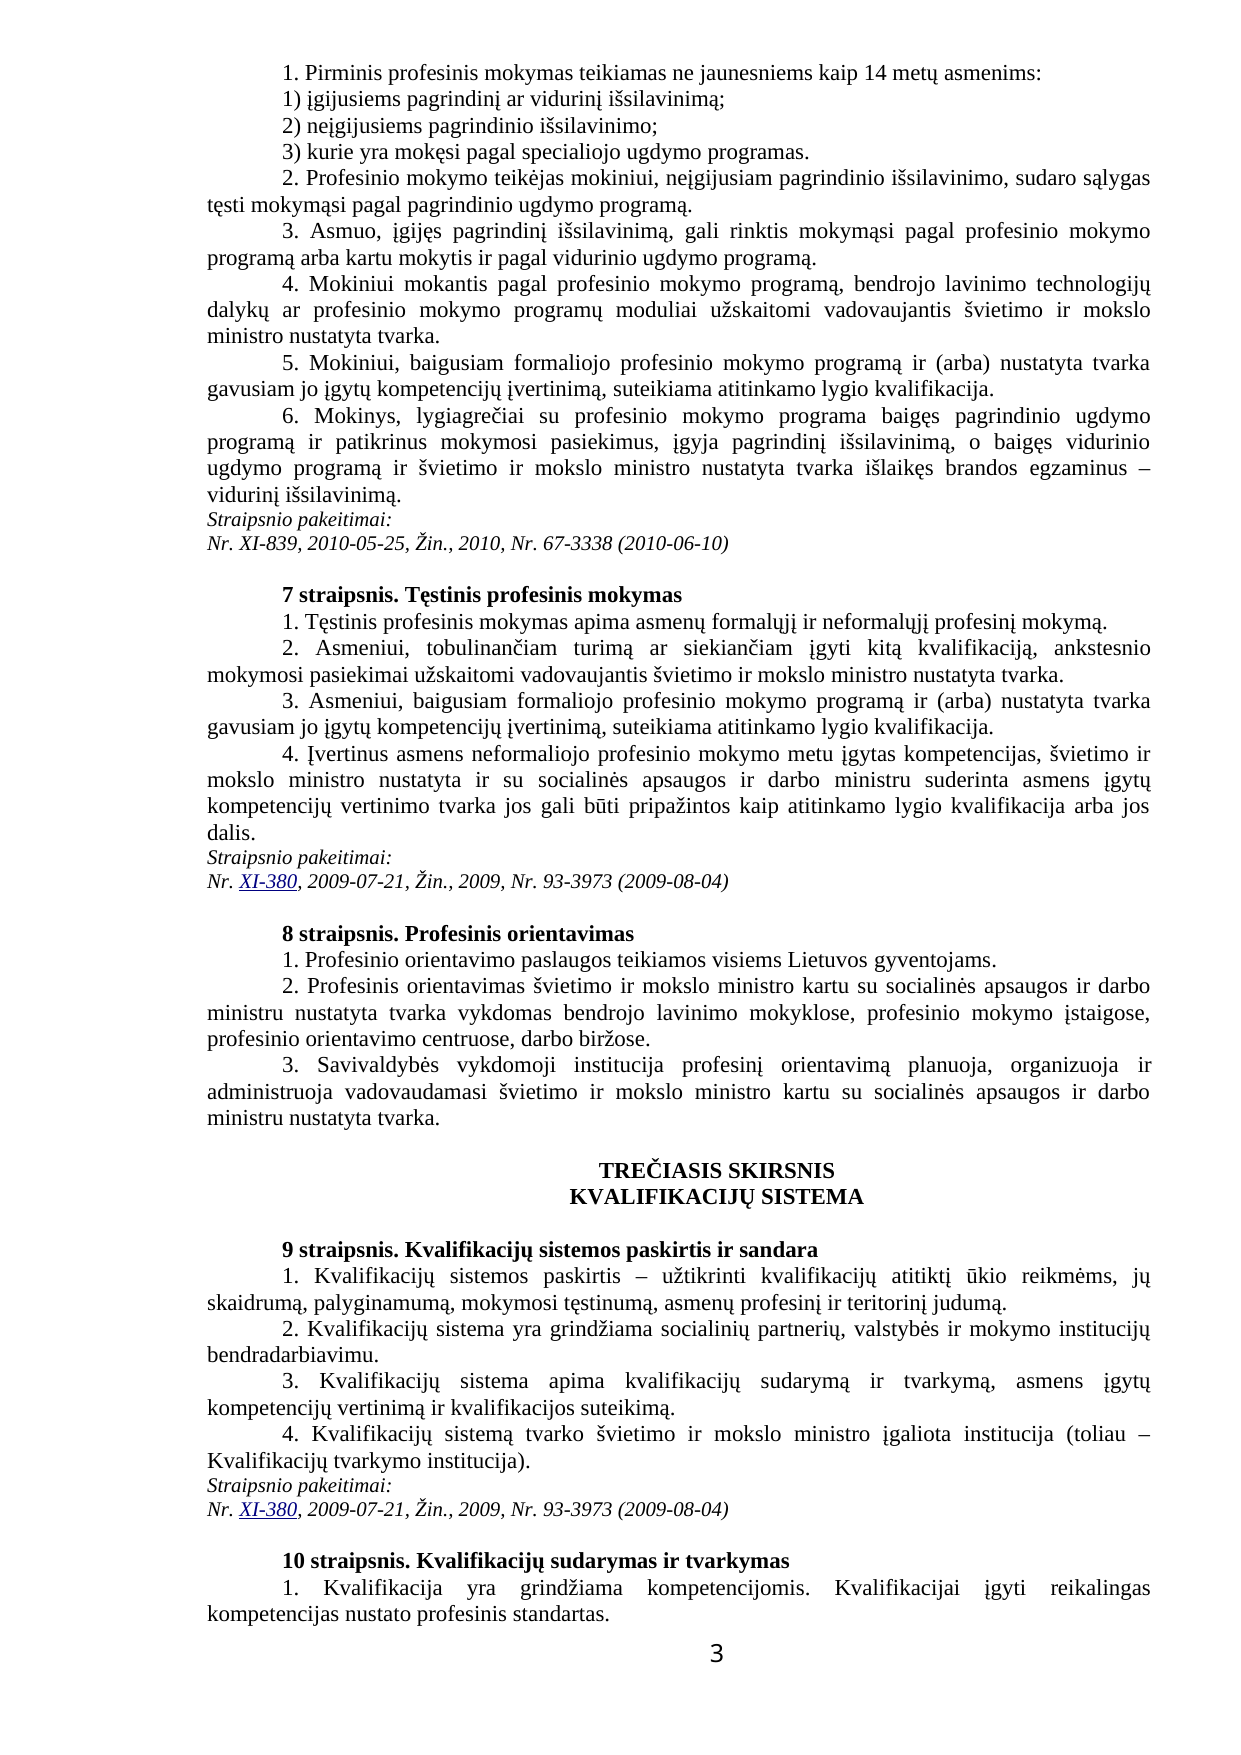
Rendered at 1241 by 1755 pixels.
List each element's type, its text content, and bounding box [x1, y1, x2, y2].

text 7 straipsnis. Tęstinis profesinis mokymas [207, 582, 1152, 608]
text 6. Mokinys, lygiagrečiai su profesinio mokymo programa baigęs pagrindinio ugdymo programą ir patikrinus mokymosi pasiekimus, įgyja pagrindinį išsilavinimą, o baigęs vidurinio ugdymo programą ir švietimo ir mokslo ministro nustatyta tvarka išlaikęs brandos egzaminus – vidurinį išsilavinimą. [207, 402, 1152, 507]
text Nr. XI-380, 2009-07-21, Žin., 2009, Nr. 93-3973 (2009-08-04) [207, 1497, 1152, 1521]
text 3) kurie yra mokęsi pagal specialiojo ugdymo programas. [207, 138, 1152, 164]
text 2) neįgijusiems pagrindinio išsilavinimo; [207, 112, 1152, 138]
text 9 straipsnis. Kvalifikacijų sistemos paskirtis ir sandara [207, 1236, 1152, 1262]
text 3. Asmeniui, baigusiam formaliojo profesinio mokymo programą ir (arba) nustatyta tvarka gavusiam jo įgytų kompetencijų įvertinimą, suteikiama atitinkamo lygio kvalifikacija. [207, 687, 1152, 740]
text 3. Savivaldybės vykdomoji institucija profesinį orientavimą planuoja, organizuoja ir administruoja vadovaudamasi švietimo ir mokslo ministro kartu su socialinės apsaugos ir darbo ministru nustatyta tvarka. [207, 1051, 1152, 1130]
text 4. Kvalifikacijų sistemą tvarko švietimo ir mokslo ministro įgaliota institucija (toliau – Kvalifikacijų tvarkymo institucija). [207, 1420, 1152, 1473]
text 4. Mokiniui mokantis pagal profesinio mokymo programą, bendrojo lavinimo technologijų dalykų ar profesinio mokymo programų moduliai užskaitomi vadovaujantis švietimo ir mokslo ministro nustatyta tvarka. [207, 270, 1152, 349]
text 1. Kvalifikacijų sistemos paskirtis – užtikrinti kvalifikacijų atitiktį ūkio reikmėms, jų skaidrumą, palyginamumą, mokymosi tęstinumą, asmenų profesinį ir teritorinį judumą. [207, 1262, 1152, 1315]
text 4. Įvertinus asmens neformaliojo profesinio mokymo metu įgytas kompetencijas, švietimo ir mokslo ministro nustatyta ir su socialinės apsaugos ir darbo ministru suderinta asmens įgytų kompetencijų vertinimo tvarka jos gali būti pripažintos kaip atitinkamo lygio kvalifikacija arba jos dalis. [207, 740, 1152, 845]
text Straipsnio pakeitimai: [207, 507, 1152, 531]
text 1. Profesinio orientavimo paslaugos teikiamos visiems Lietuvos gyventojams. [207, 946, 1152, 972]
text 1) įgijusiems pagrindinį ar vidurinį išsilavinimą; [207, 85, 1152, 112]
text 1. Tęstinis profesinis mokymas apima asmenų formalųjį ir neformalųjį profesinį mokymą. [207, 608, 1152, 634]
text 2. Profesinis orientavimas švietimo ir mokslo ministro kartu su socialinės apsaugos ir darbo ministru nustatyta tvarka vykdomas bendrojo lavinimo mokyklose, profesinio mokymo įstaigose, profesinio orientavimo centruose, darbo biržose. [207, 972, 1152, 1051]
text Nr. XI-380, 2009-07-21, Žin., 2009, Nr. 93-3973 (2009-08-04) [207, 869, 1152, 893]
text 5. Mokiniui, baigusiam formaliojo profesinio mokymo programą ir (arba) nustatyta tvarka gavusiam jo įgytų kompetencijų įvertinimą, suteikiama atitinkamo lygio kvalifikacija. [207, 349, 1152, 402]
text 2. Profesinio mokymo teikėjas mokiniui, neįgijusiam pagrindinio išsilavinimo, sudaro sąlygas tęsti mokymąsi pagal pagrindinio ugdymo programą. [207, 164, 1152, 217]
text 3. Kvalifikacijų sistema apima kvalifikacijų sudarymą ir tvarkymą, asmens įgytų kompetencijų vertinimą ir kvalifikacijos suteikimą. [207, 1368, 1152, 1420]
text TREČIASIS SKIRSNIS [207, 1157, 1152, 1183]
text 1. Kvalifikacija yra grindžiama kompetencijomis. Kvalifikacijai įgyti reikalingas kompetencijas nustato profesinis standartas. [207, 1574, 1152, 1627]
text 3. Asmuo, įgijęs pagrindinį išsilavinimą, gali rinktis mokymąsi pagal profesinio mokymo programą arba kartu mokytis ir pagal vidurinio ugdymo programą. [207, 217, 1152, 270]
text 1. Pirminis profesinis mokymas teikiamas ne jaunesniems kaip 14 metų asmenims: [207, 59, 1152, 85]
text Straipsnio pakeitimai: [207, 1473, 1152, 1497]
text KVALIFIKACIJŲ SISTEMA [207, 1183, 1152, 1209]
text 2. Asmeniui, tobulinančiam turimą ar siekiančiam įgyti kitą kvalifikaciją, ankstesnio mokymosi pasiekimai užskaitomi vadovaujantis švietimo ir mokslo ministro nustatyta tvarka. [207, 634, 1152, 687]
text Straipsnio pakeitimai: [207, 845, 1152, 869]
text 2. Kvalifikacijų sistema yra grindžiama socialinių partnerių, valstybės ir mokymo institucijų bendradarbiavimu. [207, 1315, 1152, 1368]
text Nr. XI-839, 2010-05-25, Žin., 2010, Nr. 67-3338 (2010-06-10) [207, 531, 1152, 555]
text 10 straipsnis. Kvalifikacijų sudarymas ir tvarkymas [207, 1547, 1152, 1574]
text 8 straipsnis. Profesinis orientavimas [207, 919, 1152, 946]
